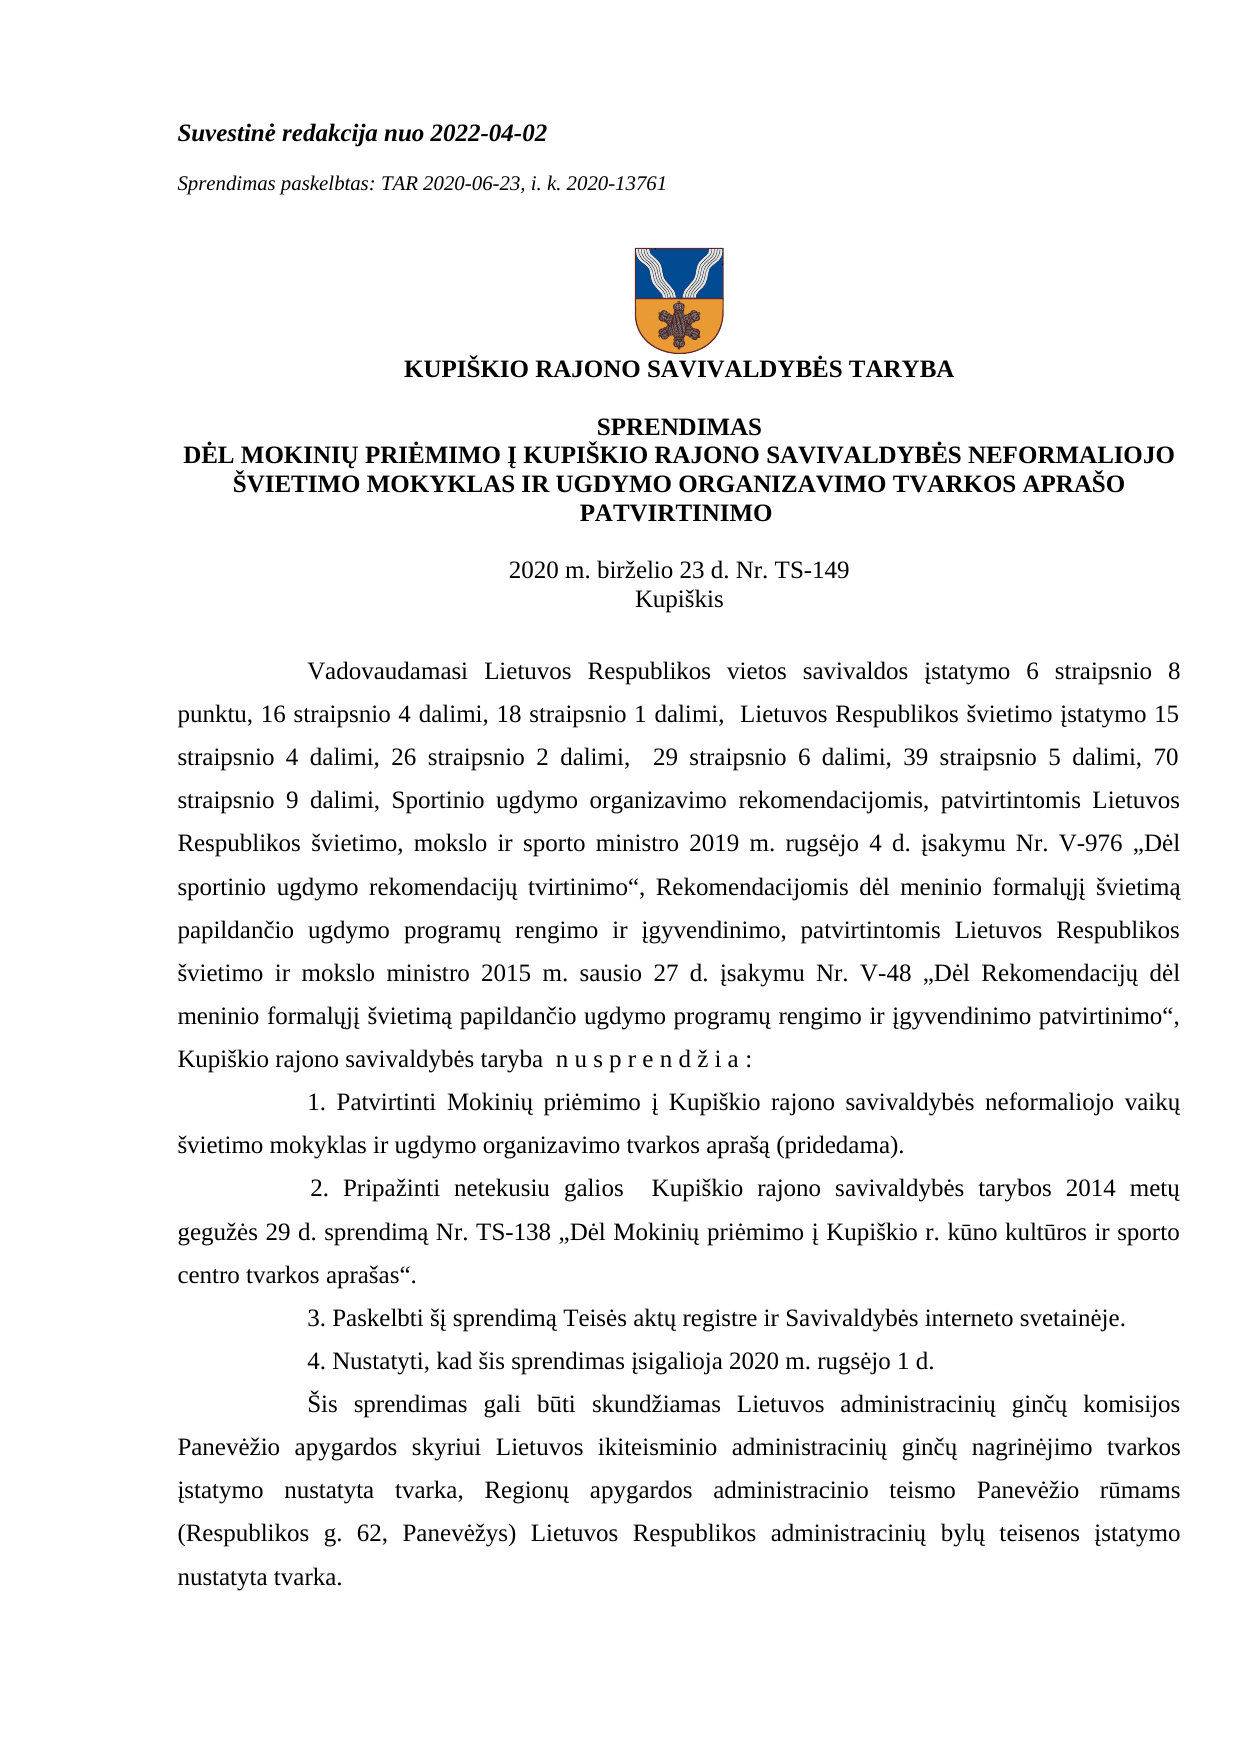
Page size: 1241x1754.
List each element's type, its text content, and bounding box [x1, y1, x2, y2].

text 3. Paskelbti šį sprendimą Teisės aktų registre ir Savivaldybės interneto svetainėje. [177, 1303, 1181, 1332]
text 2. Pripažinti netekusiu galios Kupiškio rajono savivaldybės tarybos 2014 metų gegužės 29 d. sprendimą Nr. TS-138 „Dėl Mokinių priėmimo į Kupiškio r. kūno kultūros ir sporto centro tvarkos aprašas“. [177, 1173, 1181, 1288]
text DĖL MOKINIŲ PRIĖMIMO Į KUPIŠKIO RAJONO SAVIVALDYBĖS NEFORMALIOJO ŠVIETIMO MOKYKLAS IR UGDYMO ORGANIZAVIMO TVARKOS APRAŠO PATVIRTINIMO [177, 440, 1181, 527]
text 1. Patvirtinti Mokinių priėmimo į Kupiškio rajono savivaldybės neformaliojo vaikų švietimo mokyklas ir ugdymo organizavimo tvarkos aprašą (pridedama). [177, 1087, 1181, 1159]
text 2020 m. birželio 23 d. Nr. TS-149 [177, 555, 1181, 584]
text Kupiškio Rajono savivaldybės taryba [177, 354, 1181, 383]
text Šis sprendimas gali būti skundžiamas Lietuvos administracinių ginčų komisijos Panevėžio apygardos skyriui Lietuvos ikiteisminio administracinių ginčų nagrinėjimo tvarkos įstatymo nustatyta tvarka, Regionų apygardos administracinio teismo Panevėžio rūmams (Respublikos g. 62, Panevėžys) Lietuvos Respublikos administracinių bylų teisenos įstatymo nustatyta tvarka. [177, 1389, 1181, 1590]
text Vadovaudamasi Lietuvos Respublikos vietos savivaldos įstatymo 6 straipsnio 8 punktu, 16 straipsnio 4 dalimi, 18 straipsnio 1 dalimi, Lietuvos Respublikos švietimo įstatymo 15 straipsnio 4 dalimi, 26 straipsnio 2 dalimi, 29 straipsnio 6 dalimi, 39 straipsnio 5 dalimi, 70 straipsnio 9 dalimi, Sportinio ugdymo organizavimo rekomendacijomis, patvirtintomis Lietuvos Respublikos švietimo, mokslo ir sporto ministro 2019 m. rugsėjo 4 d. įsakymu Nr. V-976 „Dėl sportinio ugdymo rekomendacijų tvirtinimo“, Rekomendacijomis dėl meninio formalųjį švietimą papildančio ugdymo programų rengimo ir įgyvendinimo, patvirtintomis Lietuvos Respublikos švietimo ir mokslo ministro 2015 m. sausio 27 d. įsakymu Nr. V-48 „Dėl Rekomendacijų dėl meninio formalųjį švietimą papildančio ugdymo programų rengimo ir įgyvendinimo patvirtinimo“, Kupiškio rajono savivaldybės taryba nusprendžia: [177, 656, 1181, 1073]
text Suvestinė redakcija nuo 2022-04-02 [177, 118, 1181, 147]
text sprendimas [177, 412, 1181, 440]
text Sprendimas paskelbtas: TAR 2020-06-23, i. k. 2020-13761 [177, 171, 1181, 195]
text Kupiškis [177, 584, 1181, 613]
text 4. Nustatyti, kad šis sprendimas įsigalioja 2020 m. rugsėjo 1 d. [177, 1346, 1181, 1375]
